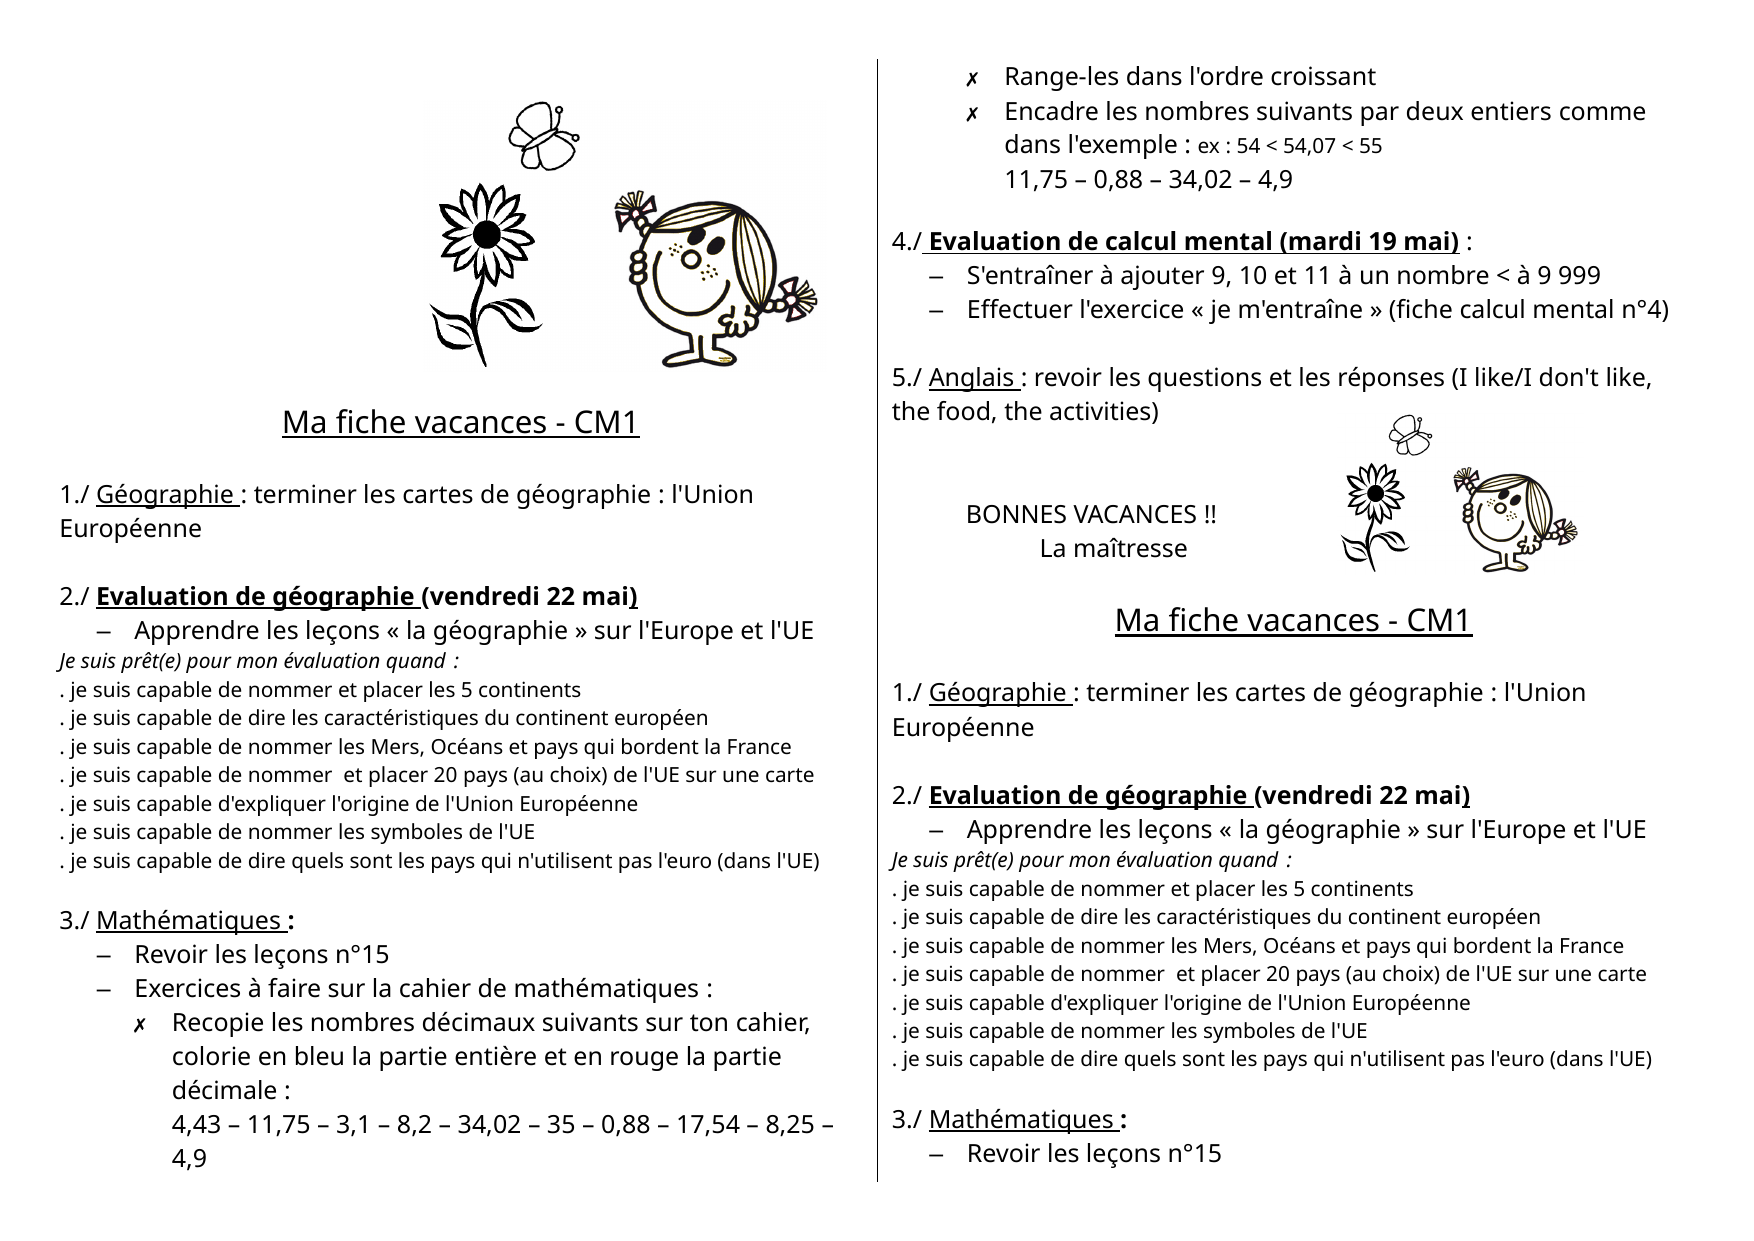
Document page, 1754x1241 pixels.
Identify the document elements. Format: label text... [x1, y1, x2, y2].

text . je suis capable de nommer et placer 20 pays (au choix) de l'UE sur une carte [892, 959, 1695, 988]
picture [1337, 413, 1584, 575]
text Ma fiche vacances - CM1 [892, 598, 1695, 641]
text . je suis capable de nommer les Mers, Océans et pays qui bordent la France [892, 931, 1695, 959]
text 3./ Mathématiques : [892, 1101, 1695, 1135]
text . je suis capable de dire les caractéristiques du continent européen [892, 902, 1695, 931]
text . je suis capable de nommer et placer 20 pays (au choix) de l'UE sur une carte [59, 760, 862, 789]
text La maîtresse [892, 530, 1337, 564]
text . je suis capable de nommer les symboles de l'UE [892, 1016, 1695, 1044]
text Ma fiche vacances - CM1 [59, 400, 862, 442]
text BONNES VACANCES !! [892, 496, 1337, 530]
text . je suis capable de nommer les symboles de l'UE [59, 817, 862, 846]
text . je suis capable d'expliquer l'origine de l'Union Européenne [59, 789, 862, 817]
list Apprendre les leçons « la géographie » sur l'Europe et l'UE [929, 811, 1695, 845]
text 4./ Evaluation de calcul mental (mardi 19 mai) : [892, 224, 1695, 258]
text . je suis capable de dire quels sont les pays qui n'utilisent pas l'euro (dans l'UE) [892, 1044, 1695, 1073]
text . je suis capable de dire les caractéristiques du continent européen [59, 703, 862, 732]
list Apprendre les leçons « la géographie » sur l'Europe et l'UE [97, 613, 862, 647]
list S'entraîner à ajouter 9, 10 et 11 à un nombre < à 9 999 [929, 258, 1695, 292]
text [1584, 496, 1695, 530]
text . je suis capable de nommer et placer les 5 continents [892, 874, 1695, 902]
text [1584, 530, 1695, 564]
text 2./ Evaluation de géographie (vendredi 22 mai) [892, 777, 1695, 811]
text . je suis capable d'expliquer l'origine de l'Union Européenne [892, 988, 1695, 1016]
text 1./ Géographie : terminer les cartes de géographie : l'Union Européenne [892, 675, 1695, 743]
text 3./ Mathématiques : [59, 903, 862, 937]
text 5./ Anglais : revoir les questions et les réponses (I like/I don't like, the food, the activities) [892, 360, 1695, 428]
list Exercices à faire sur la cahier de mathématiques : [97, 971, 862, 1005]
list Effectuer l'exercice « je m'entraîne » (fiche calcul mental n°4) [929, 292, 1695, 326]
text . je suis capable de nommer et placer les 5 continents [59, 675, 862, 703]
list Revoir les leçons n°15 [929, 1135, 1695, 1169]
text Je suis prêt(e) pour mon évaluation quand : [59, 647, 862, 675]
list Encadre les nombres suivants par deux entiers comme dans l'exemple : ex : 54 < 54,07 < 55 [967, 93, 1695, 161]
list 11,75 – 0,88 – 34,02 – 4,9 [967, 161, 1695, 195]
list Revoir les leçons n°15 [97, 937, 862, 971]
list 4,43 – 11,75 – 3,1 – 8,2 – 34,02 – 35 – 0,88 – 17,54 – 8,25 – 4,9 [134, 1107, 862, 1175]
list Recopie les nombres décimaux suivants sur ton cahier, colorie en bleu la partie entière et en rouge la partie décimale : [134, 1005, 862, 1107]
picture [422, 100, 828, 372]
text 1./ Géographie : terminer les cartes de géographie : l'Union Européenne [59, 476, 862, 544]
text 2./ Evaluation de géographie (vendredi 22 mai) [59, 578, 862, 613]
text . je suis capable de nommer les Mers, Océans et pays qui bordent la France [59, 732, 862, 760]
text . je suis capable de dire quels sont les pays qui n'utilisent pas l'euro (dans l'UE) [59, 846, 862, 874]
list Range-les dans l'ordre croissant [967, 59, 1695, 93]
text Je suis prêt(e) pour mon évaluation quand : [892, 845, 1695, 874]
